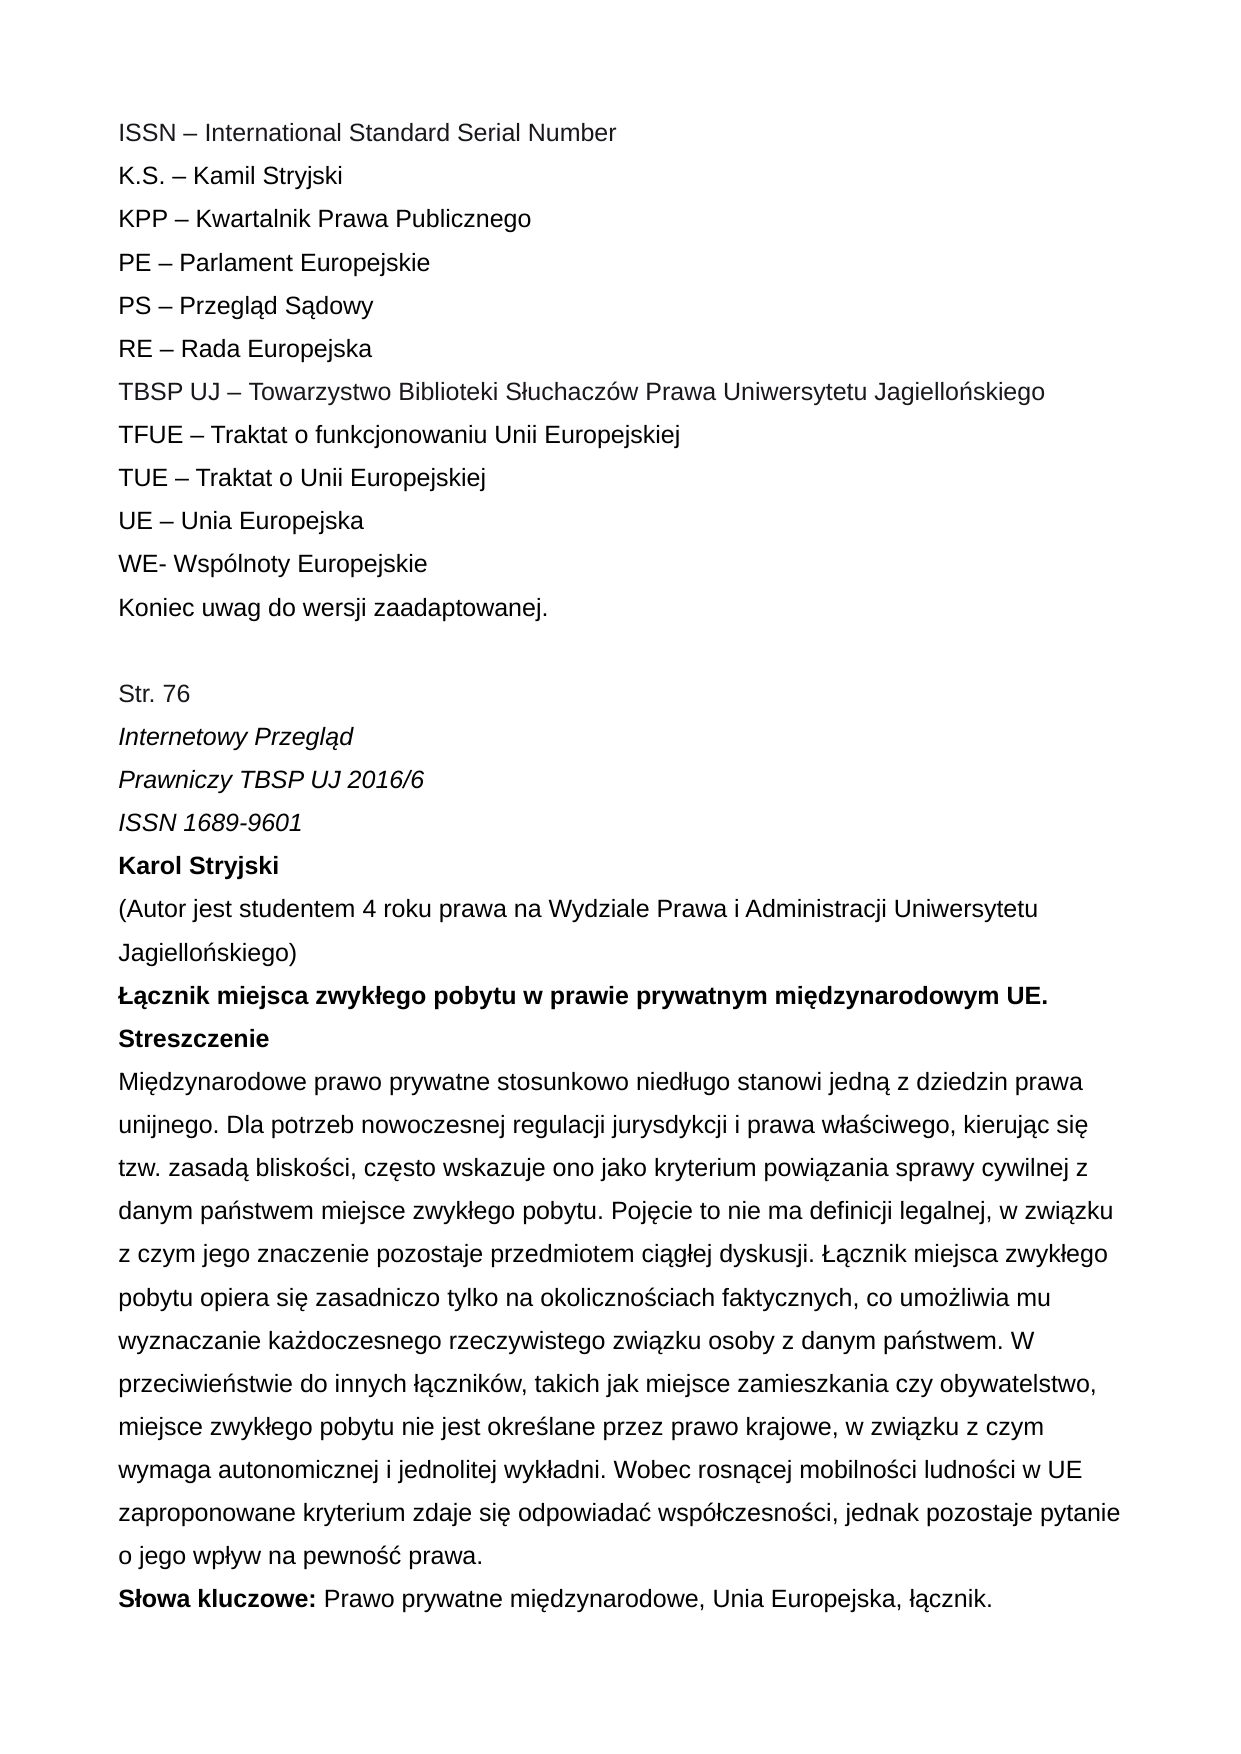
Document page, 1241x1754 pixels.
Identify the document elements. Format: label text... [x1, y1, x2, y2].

subtitle Streszczenie [118, 1024, 1122, 1052]
text Internetowy Przegląd [118, 722, 1122, 751]
text Słowa kluczowe: Prawo prywatne międzynarodowe, Unia Europejska, łącznik. [118, 1584, 1122, 1613]
text UE – Unia Europejska [118, 506, 1122, 535]
text PS – Przegląd Sądowy [118, 291, 1122, 319]
text Karol Stryjski [118, 851, 1122, 880]
text TFUE – Traktat o funkcjonowaniu Unii Europejskiej [118, 420, 1122, 449]
text (Autor jest studentem 4 roku prawa na Wydziale Prawa i Administracji Uniwersytetu Jagiellońskiego) [118, 894, 1122, 966]
text Prawniczy TBSP UJ 2016/6 [118, 765, 1122, 794]
text Międzynarodowe prawo prywatne stosunkowo niedługo stanowi jedną z dziedzin prawa unijnego. Dla potrzeb nowoczesnej regulacji jurysdykcji i prawa właściwego, kierując się tzw. zasadą bliskości, często wskazuje ono jako kryterium powiązania sprawy cywilnej z danym państwem miejsce zwykłego pobytu. Pojęcie to nie ma definicji legalnej, w związku z czym jego znaczenie pozostaje przedmiotem ciągłej dyskusji. Łącznik miejsca zwykłego pobytu opiera się zasadniczo tylko na okolicznościach faktycznych, co umożliwia mu wyznaczanie każdoczesnego rzeczywistego związku osoby z danym państwem. W przeciwieństwie do innych łączników, takich jak miejsce zamieszkania czy obywatelstwo, miejsce zwykłego pobytu nie jest określane przez prawo krajowe, w związku z czym wymaga autonomicznej i jednolitej wykładni. Wobec rosnącej mobilności ludności w UE zaproponowane kryterium zdaje się odpowiadać współczesności, jednak pozostaje pytanie o jego wpływ na pewność prawa. [118, 1067, 1122, 1570]
text TUE – Traktat o Unii Europejskiej [118, 463, 1122, 492]
subtitle Łącznik miejsca zwykłego pobytu w prawie prywatnym międzynarodowym UE. [118, 981, 1122, 1009]
text Str. 76 [118, 679, 1122, 707]
text ISSN 1689-9601 [118, 808, 1122, 837]
text K.S. – Kamil Stryjski [118, 161, 1122, 190]
text RE – Rada Europejska [118, 334, 1122, 362]
text ISSN – International Standard Serial Number [118, 118, 1122, 147]
text Koniec uwag do wersji zaadaptowanej. [118, 592, 1122, 621]
text TBSP UJ – Towarzystwo Biblioteki Słuchaczów Prawa Uniwersytetu Jagiellońskiego [118, 377, 1122, 406]
text PE – Parlament Europejskie [118, 247, 1122, 276]
text WE- Wspólnoty Europejskie [118, 549, 1122, 578]
text KPP – Kwartalnik Prawa Publicznego [118, 204, 1122, 233]
